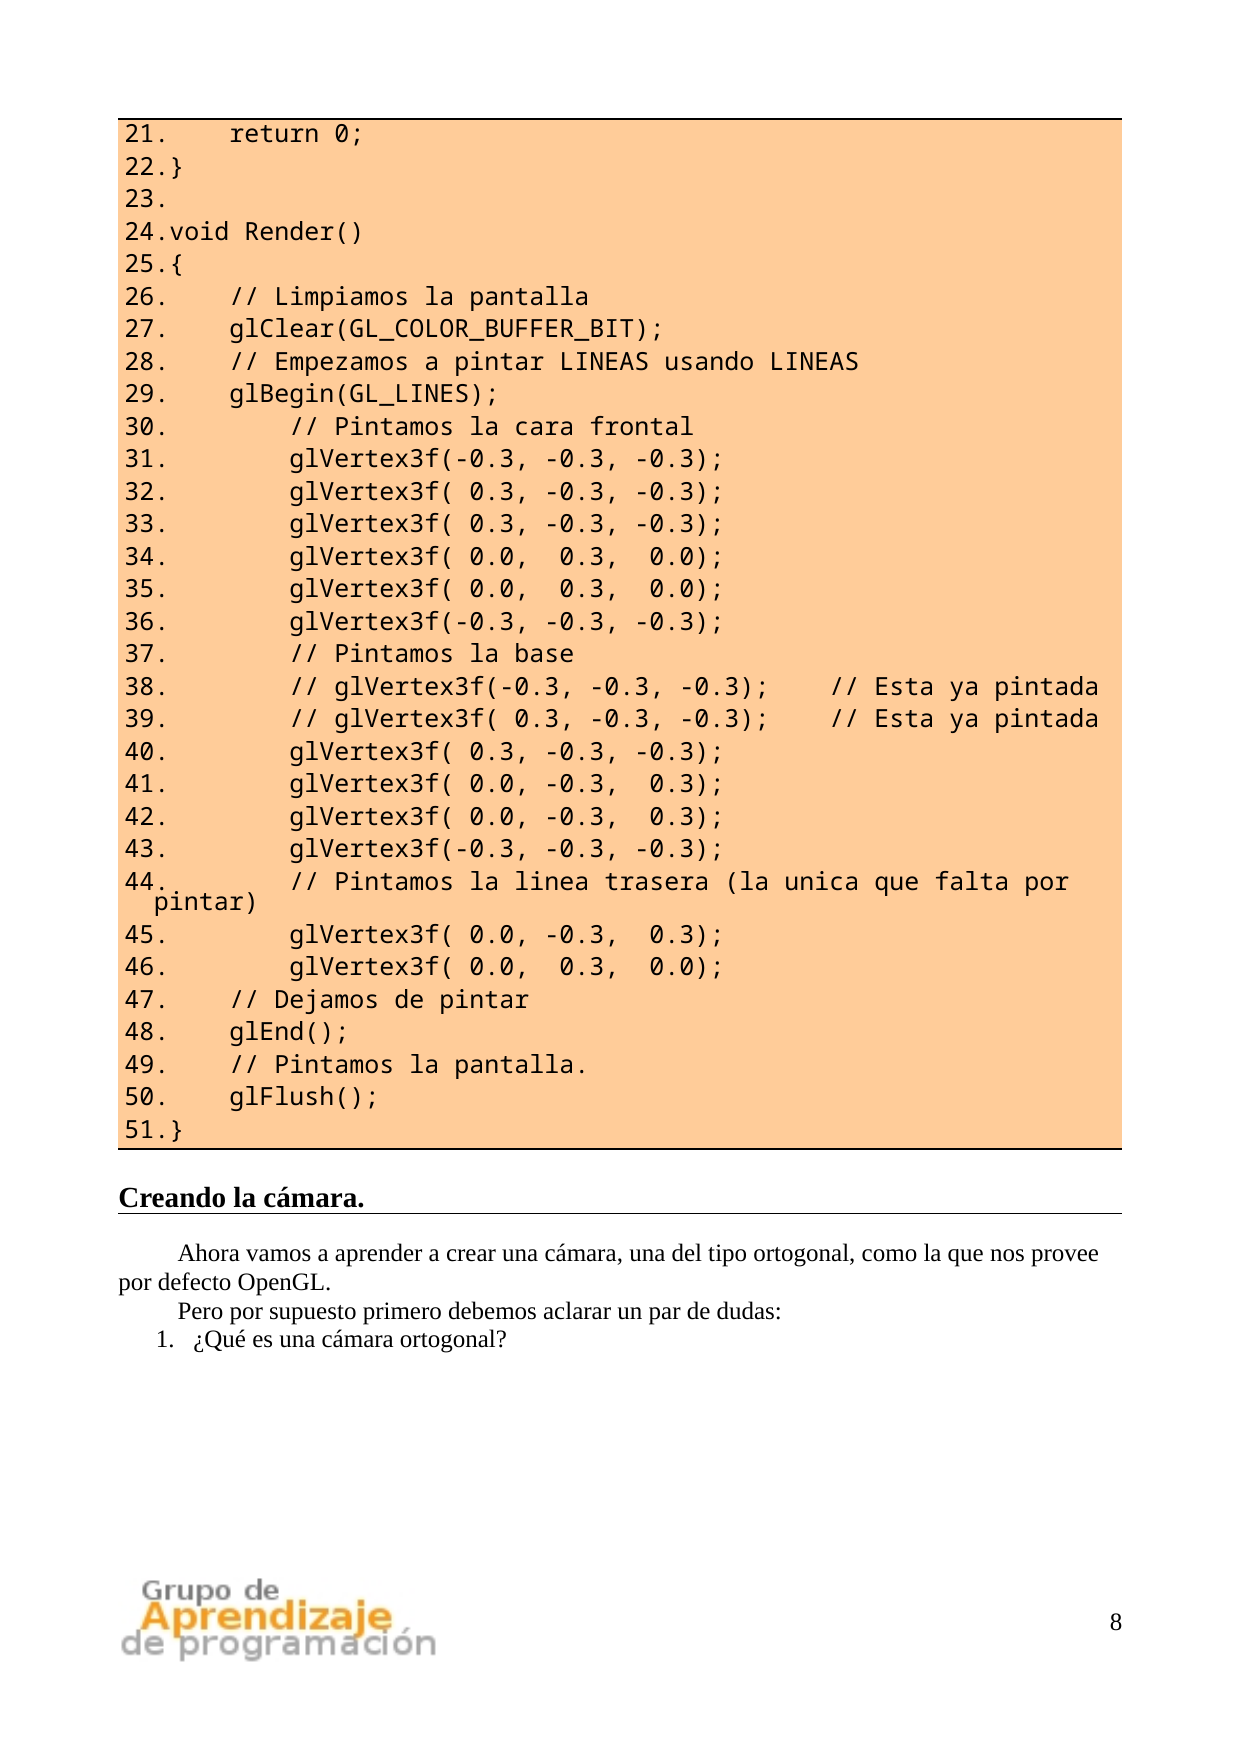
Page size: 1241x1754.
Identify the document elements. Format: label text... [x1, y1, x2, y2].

picture [118, 1577, 442, 1666]
list } [118, 1114, 1122, 1148]
list // Pintamos la linea trasera (la unica que falta por pintar) [118, 866, 1122, 915]
text Creando la cámara. [118, 1180, 1122, 1213]
list glVertex3f(-0.3, -0.3, -0.3); [118, 606, 1122, 634]
list glVertex3f( 0.0, 0.3, 0.0); [118, 951, 1122, 980]
list glVertex3f( 0.3, -0.3, -0.3); [118, 736, 1122, 764]
list glVertex3f(-0.3, -0.3, -0.3); [118, 443, 1122, 472]
list { [118, 248, 1122, 277]
list glVertex3f( 0.0, 0.3, 0.0); [118, 541, 1122, 569]
list glClear(GL_COLOR_BUFFER_BIT); [118, 313, 1122, 342]
list glVertex3f( 0.0, 0.3, 0.0); [118, 573, 1122, 602]
list glVertex3f(-0.3, -0.3, -0.3); [118, 833, 1122, 862]
list glVertex3f( 0.3, -0.3, -0.3); [118, 476, 1122, 504]
list // Pintamos la cara frontal [118, 411, 1122, 439]
list // glVertex3f(-0.3, -0.3, -0.3); // Esta ya pintada [118, 671, 1122, 699]
list // Limpiamos la pantalla [118, 281, 1122, 309]
list glVertex3f( 0.0, -0.3, 0.3); [118, 919, 1122, 947]
list } [118, 151, 1122, 179]
list // Pintamos la pantalla. [118, 1049, 1122, 1077]
list glVertex3f( 0.0, -0.3, 0.3); [118, 768, 1122, 797]
list glEnd(); [118, 1016, 1122, 1045]
list glBegin(GL_LINES); [118, 378, 1122, 407]
list // glVertex3f( 0.3, -0.3, -0.3); // Esta ya pintada [118, 703, 1122, 732]
list return 0; [118, 120, 1122, 147]
list ¿Qué es una cámara ortogonal? [156, 1324, 1122, 1353]
list // Pintamos la base [118, 638, 1122, 667]
list void Render() [118, 216, 1122, 244]
list glFlush(); [118, 1081, 1122, 1110]
text Ahora vamos a aprender a crear una cámara, una del tipo ortogonal, como la que nos provee por defecto OpenGL. [118, 1238, 1122, 1296]
list // Dejamos de pintar [118, 984, 1122, 1012]
list glVertex3f( 0.0, -0.3, 0.3); [118, 801, 1122, 829]
list glVertex3f( 0.3, -0.3, -0.3); [118, 508, 1122, 537]
list // Empezamos a pintar LINEAS usando LINEAS [118, 346, 1122, 374]
text Pero por supuesto primero debemos aclarar un par de dudas: [118, 1296, 1122, 1324]
